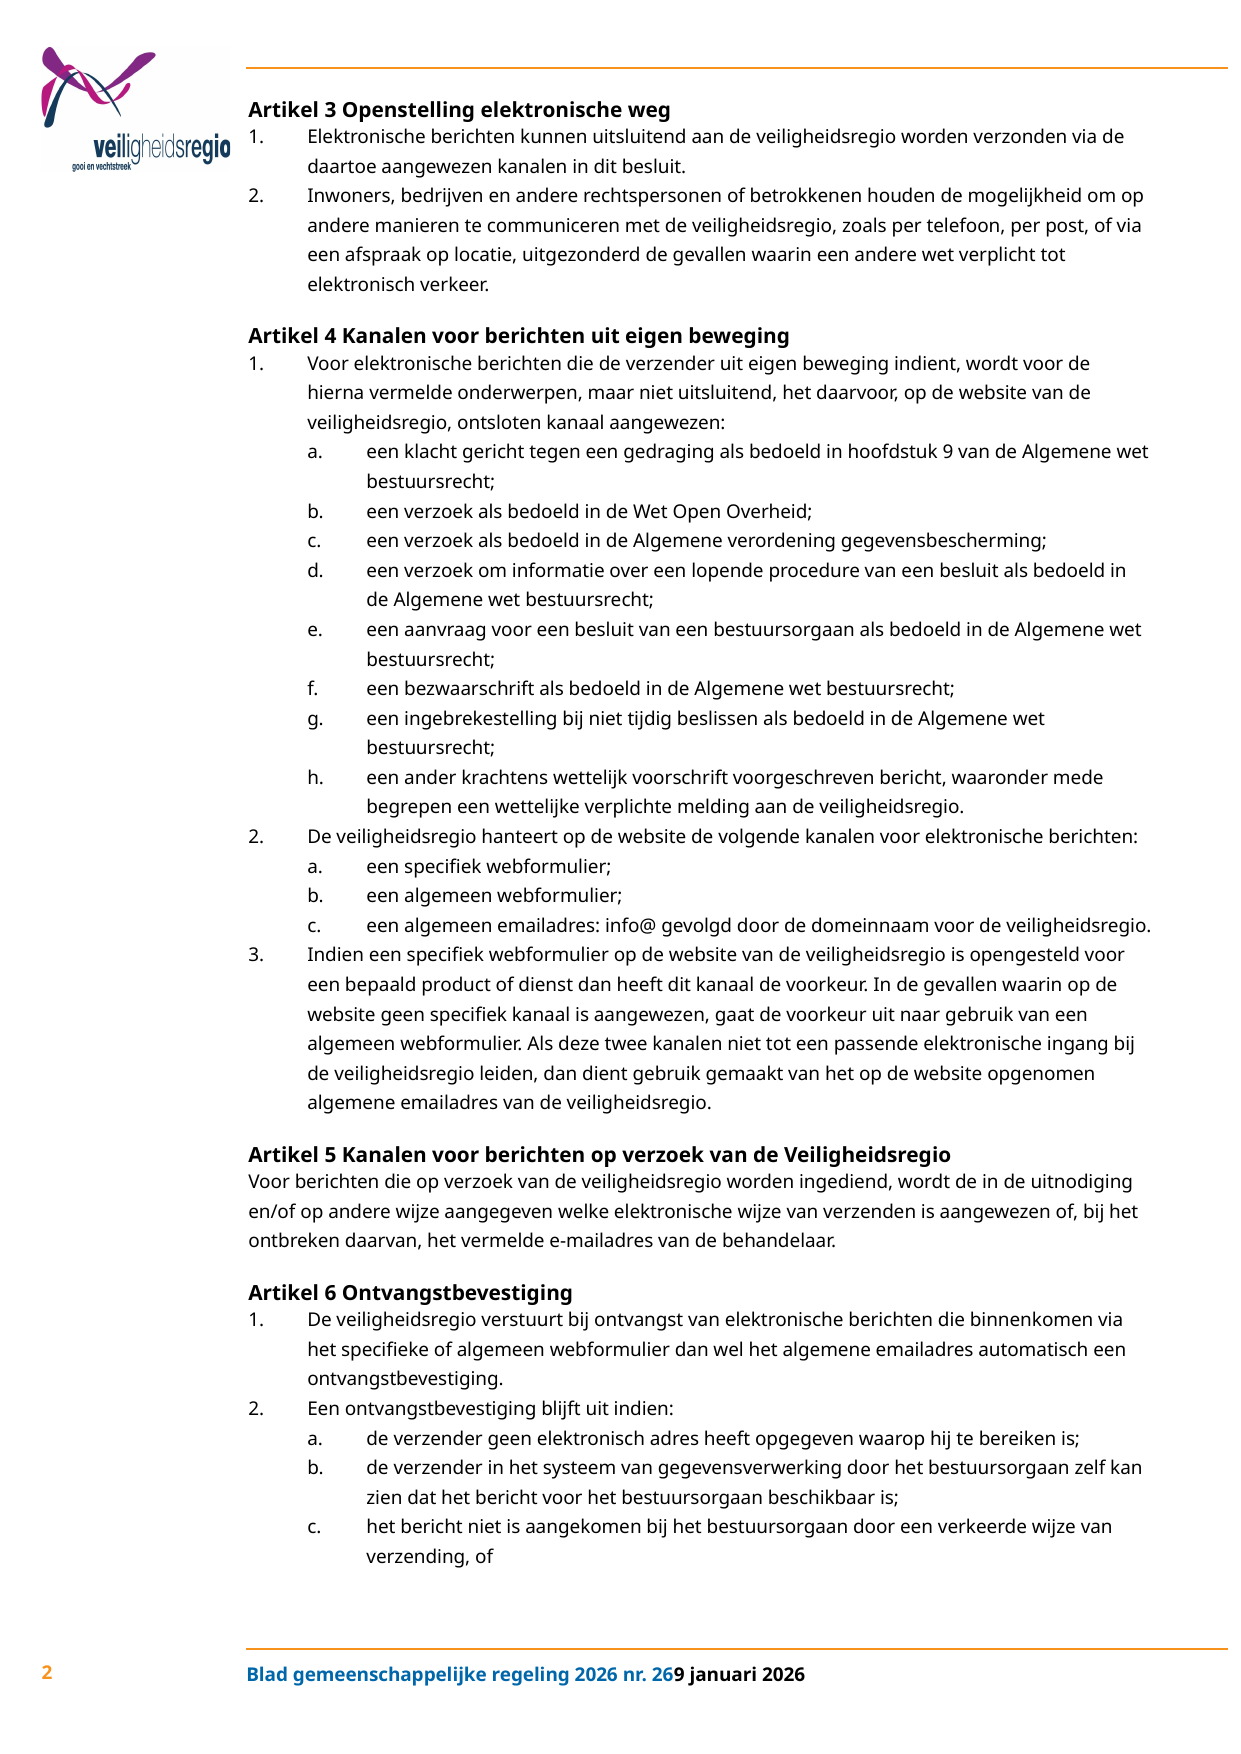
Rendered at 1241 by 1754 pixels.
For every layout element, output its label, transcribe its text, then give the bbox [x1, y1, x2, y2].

list een algemeen emailadres: info@ gevolgd door de domeinnaam voor de veiligheidsregio. [307, 912, 1152, 938]
list een algemeen webformulier; [307, 882, 1152, 908]
list een verzoek om informatie over een lopende procedure van een besluit als bedoeld in de Algemene wet bestuursrecht; [307, 557, 1152, 612]
picture [41, 47, 231, 172]
list het bericht niet is aangekomen bij het bestuursorgaan door een verkeerde wijze van verzending, of [307, 1513, 1152, 1569]
text Artikel 4 Kanalen voor berichten uit eigen beweging [248, 322, 1152, 350]
list De veiligheidsregio verstuurt bij ontvangst van elektronische berichten die binnenkomen via het specifieke of algemeen webformulier dan wel het algemene emailadres automatisch een ontvangstbevestiging. [248, 1306, 1152, 1391]
list een bezwaarschrift als bedoeld in de Algemene wet bestuursrecht; [307, 675, 1152, 701]
list een ingebrekestelling bij niet tijdig beslissen als bedoeld in de Algemene wet bestuursrecht; [307, 705, 1152, 760]
list een verzoek als bedoeld in de Algemene verordening gegevensbescherming; [307, 527, 1152, 553]
text Voor berichten die op verzoek van de veiligheidsregio worden ingediend, wordt de in de uitnodiging en/of op andere wijze aangegeven welke elektronische wijze van verzenden is aangewezen of, bij het ontbreken daarvan, het vermelde e-mailadres van de behandelaar. [248, 1168, 1152, 1253]
list Een ontvangstbevestiging blijft uit indien: [248, 1395, 1152, 1421]
list een specifiek webformulier; [307, 853, 1152, 879]
list De veiligheidsregio hanteert op de website de volgende kanalen voor elektronische berichten: [248, 823, 1152, 849]
list de verzender in het systeem van gegevensverwerking door het bestuursorgaan zelf kan zien dat het bericht voor het bestuursorgaan beschikbaar is; [307, 1454, 1152, 1510]
list de verzender geen elektronisch adres heeft opgegeven waarop hij te bereiken is; [307, 1425, 1152, 1451]
list Elektronische berichten kunnen uitsluitend aan de veiligheidsregio worden verzonden via de daartoe aangewezen kanalen in dit besluit. [248, 123, 1152, 178]
list een aanvraag voor een besluit van een bestuursorgaan als bedoeld in de Algemene wet bestuursrecht; [307, 616, 1152, 672]
list Inwoners, bedrijven en andere rechtspersonen of betrokkenen houden de mogelijkheid om op andere manieren te communiceren met de veiligheidsregio, zoals per telefoon, per post, of via een afspraak op locatie, uitgezonderd de gevallen waarin een andere wet verplicht tot elektronisch verkeer. [248, 182, 1152, 297]
list Indien een specifiek webformulier op de website van de veiligheidsregio is opengesteld voor een bepaald product of dienst dan heeft dit kanaal de voorkeur. In de gevallen waarin op de website geen specifiek kanaal is aangewezen, gaat de voorkeur uit naar gebruik van een algemeen webformulier. Als deze twee kanalen niet tot een passende elektronische ingang bij de veiligheidsregio leiden, dan dient gebruik gemaakt van het op de website opgenomen algemene emailadres van de veiligheidsregio. [248, 942, 1152, 1115]
list Voor elektronische berichten die de verzender uit eigen beweging indient, wordt voor de hierna vermelde onderwerpen, maar niet uitsluitend, het daarvoor, op de website van de veiligheidsregio, ontsloten kanaal aangewezen: [248, 350, 1152, 435]
text Artikel 5 Kanalen voor berichten op verzoek van de Veiligheidsregio [248, 1140, 1152, 1168]
text Artikel 3 Openstelling elektronische weg [248, 95, 1152, 123]
list een verzoek als bedoeld in de Wet Open Overheid; [307, 498, 1152, 524]
list een ander krachtens wettelijk voorschrift voorgeschreven bericht, waaronder mede begrepen een wettelijke verplichte melding aan de veiligheidsregio. [307, 764, 1152, 819]
list een klacht gericht tegen een gedraging als bedoeld in hoofdstuk 9 van de Algemene wet bestuursrecht; [307, 439, 1152, 494]
text Artikel 6 Ontvangstbevestiging [248, 1278, 1152, 1306]
